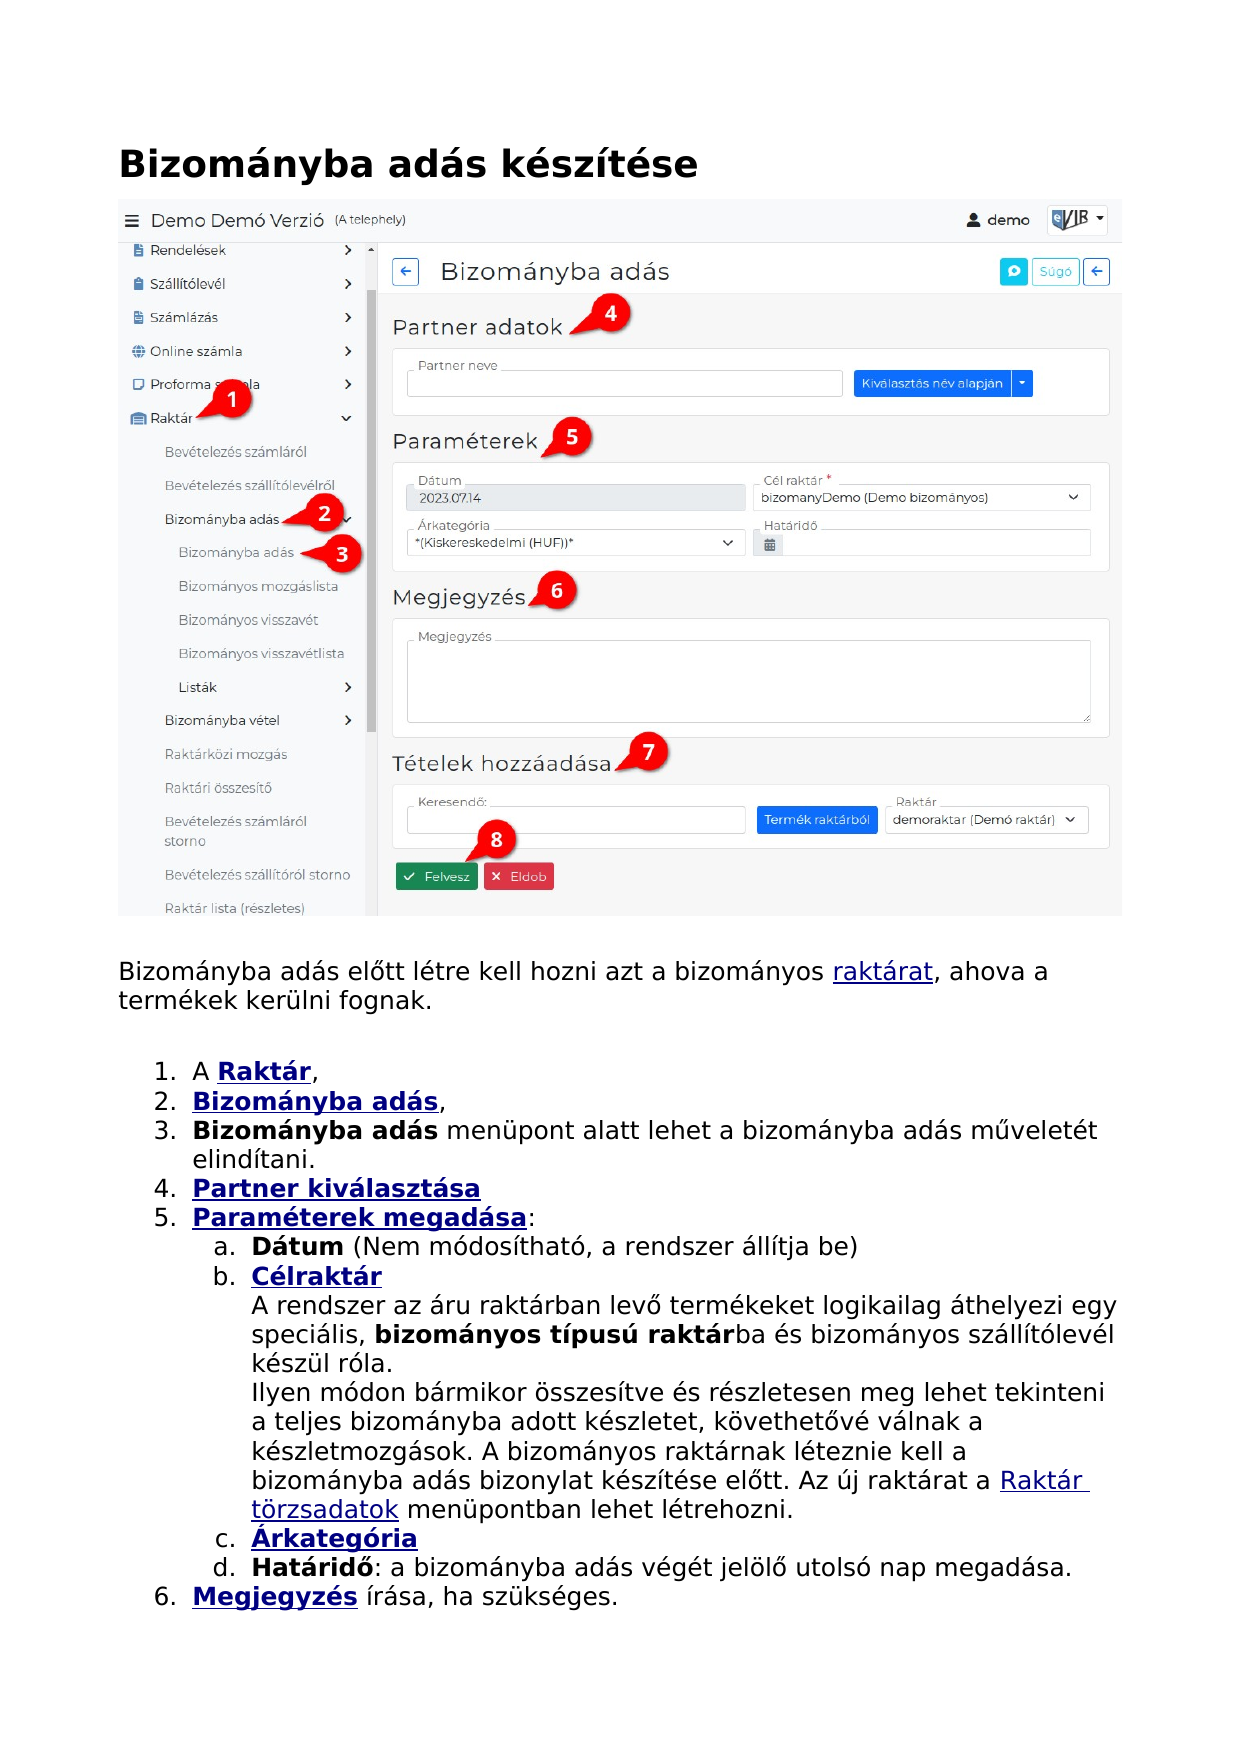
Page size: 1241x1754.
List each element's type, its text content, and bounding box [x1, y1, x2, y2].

text Bizományba adás előtt létre kell hozni azt a bizományos raktárat, ahova a termékek kerülni fognak. [118, 957, 1122, 1016]
list A Raktár, [177, 1058, 1122, 1087]
list Célraktár A rendszer az áru raktárban levő termékeket logikailag áthelyezi egy speciális, bizományos típusú raktárba és bizományos szállítólevél készül róla. Ilyen módon bármikor összesítve és részletesen meg lehet tekinteni a teljes bizományba adott készletet, követhetővé válnak a készletmozgások. A bizományos raktárnak léteznie kell a bizományba adás bizonylat készítése előtt. Az új raktárat a Raktár törzsadatok menüpontban lehet létrehozni. [236, 1262, 1122, 1524]
list Megjegyzés írása, ha szükséges. [177, 1583, 1122, 1612]
subtitle Bizományba adás készítése [118, 143, 1122, 187]
list Árkategória [236, 1524, 1122, 1553]
list Paraméterek megadása: [177, 1203, 1122, 1233]
picture [118, 199, 1123, 916]
list Bizományba adás menüpont alatt lehet a bizományba adás műveletét elindítani. [177, 1116, 1122, 1174]
list Partner kiválasztása [177, 1174, 1122, 1203]
list Bizományba adás, [177, 1087, 1122, 1116]
list Dátum (Nem módosítható, a rendszer állítja be) [236, 1233, 1122, 1262]
list Határidő: a bizományba adás végét jelölő utolsó nap megadása. [236, 1553, 1122, 1583]
